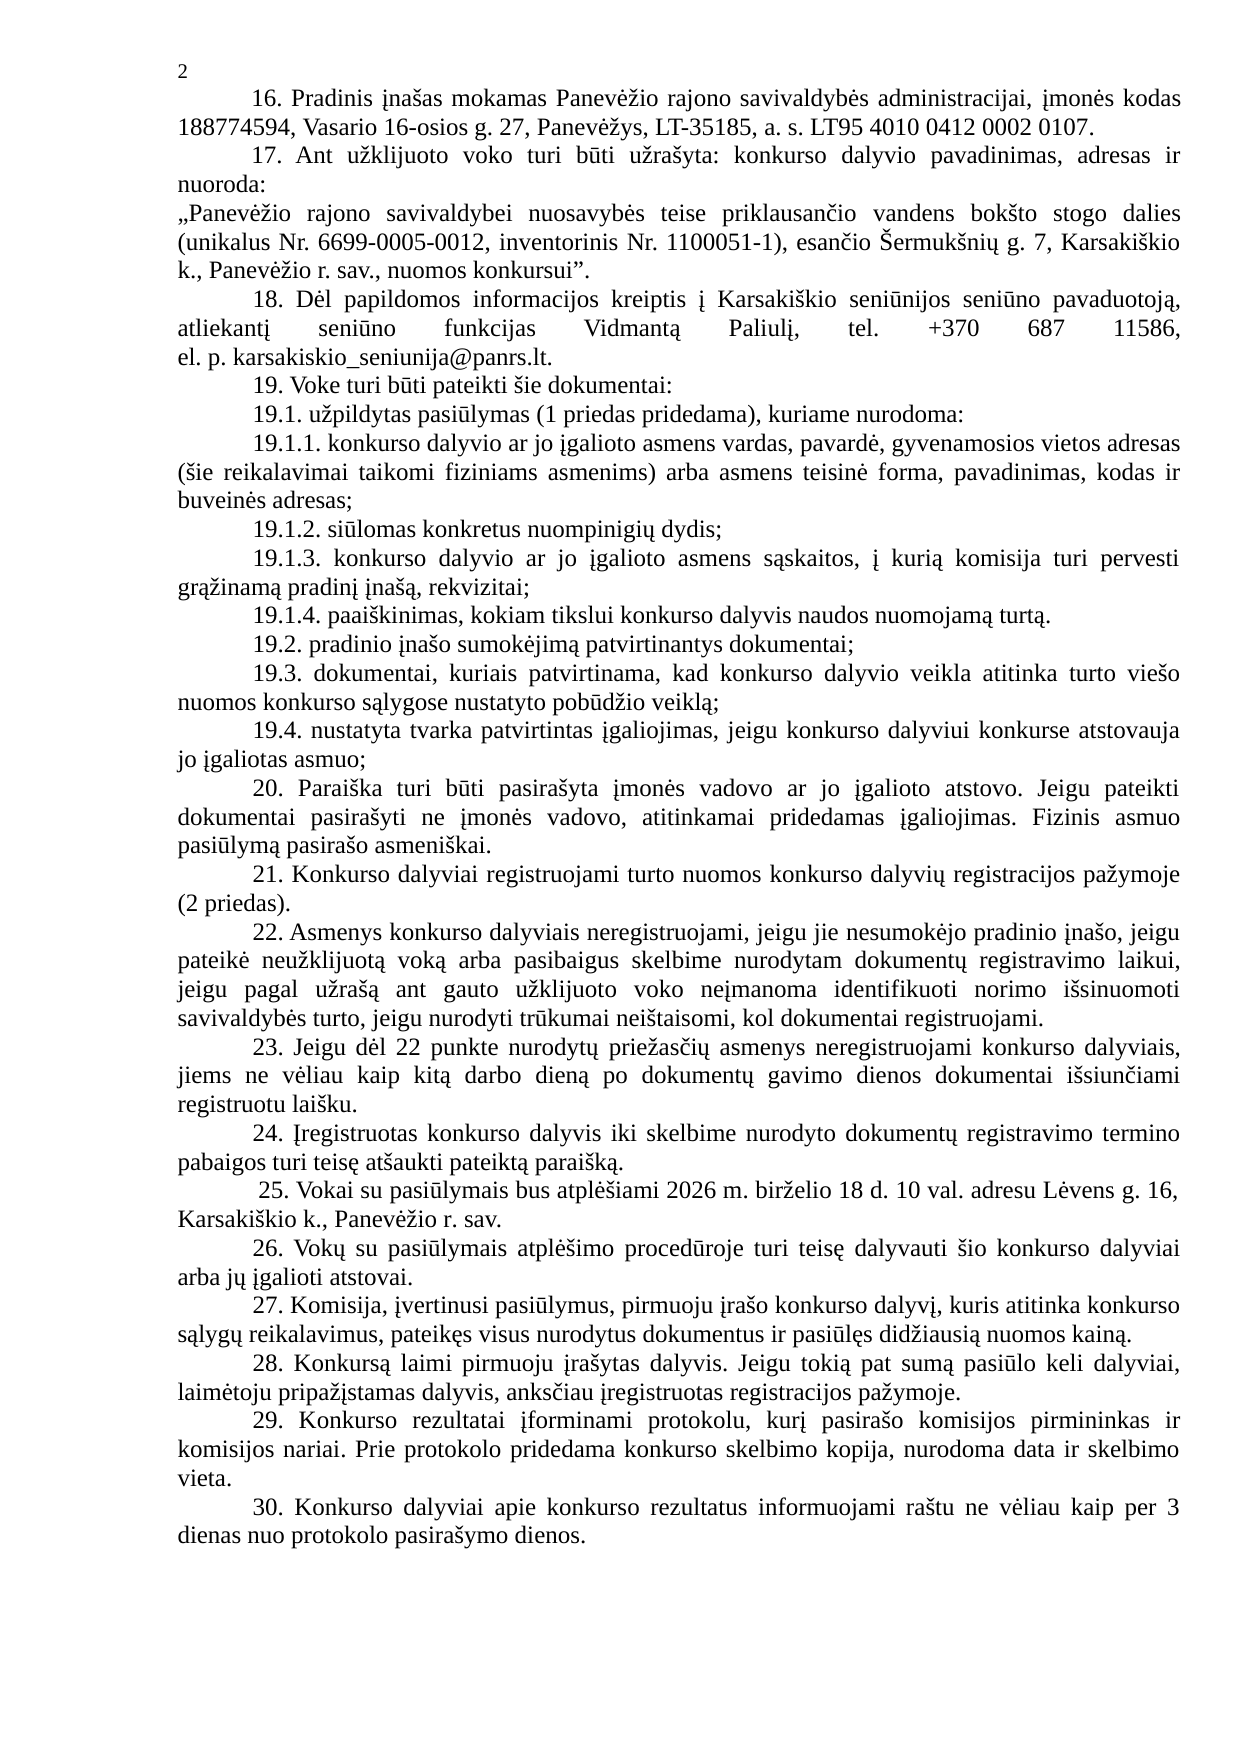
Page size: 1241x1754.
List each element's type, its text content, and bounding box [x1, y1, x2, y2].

text 25. Vokai su pasiūlymais bus atplėšiami 2026 m. birželio 18 d. 10 val. adresu Lėvens g. 16, Karsakiškio k., Panevėžio r. sav. [177, 1176, 1181, 1233]
text 17. Ant užklijuoto voko turi būti užrašyta: konkurso dalyvio pavadinimas, adresas ir nuoroda: [177, 141, 1181, 198]
text 30. Konkurso dalyviai apie konkurso rezultatus informuojami raštu ne vėliau kaip per 3 dienas nuo protokolo pasirašymo dienos. [177, 1492, 1181, 1549]
text 19.3. dokumentai, kuriais patvirtinama, kad konkurso dalyvio veikla atitinka turto viešo nuomos konkurso sąlygose nustatyto pobūdžio veiklą; [177, 658, 1181, 716]
text 16. Pradinis įnašas mokamas Panevėžio rajono savivaldybės administracijai, įmonės kodas 188774594, Vasario 16-osios g. 27, Panevėžys, LT-35185, a. s. LT95 4010 0412 0002 0107. [177, 83, 1181, 141]
text 19.1.3. konkurso dalyvio ar jo įgalioto asmens sąskaitos, į kurią komisija turi pervesti grąžinamą pradinį įnašą, rekvizitai; [177, 543, 1181, 601]
text 19.1. užpildytas pasiūlymas (1 priedas pridedama), kuriame nurodoma: [177, 399, 1181, 428]
text 19.1.4. paaiškinimas, kokiam tikslui konkurso dalyvis naudos nuomojamą turtą. [177, 601, 1181, 629]
text 29. Konkurso rezultatai įforminami protokolu, kurį pasirašo komisijos pirmininkas ir komisijos nariai. Prie protokolo pridedama konkurso skelbimo kopija, nurodoma data ir skelbimo vieta. [177, 1406, 1181, 1492]
text 18. Dėl papildomos informacijos kreiptis į Karsakiškio seniūnijos seniūno pavaduotoją, atliekantį seniūno funkcijas Vidmantą Paliulį, tel. +370 687 11586, el. p. karsakiskio_seniunija@panrs.lt. [177, 284, 1181, 371]
text 19. Voke turi būti pateikti šie dokumentai: [177, 371, 1181, 399]
text 22. Asmenys konkurso dalyviais neregistruojami, jeigu jie nesumokėjo pradinio įnašo, jeigu pateikė neužklijuotą voką arba pasibaigus skelbime nurodytam dokumentų registravimo laikui, jeigu pagal užrašą ant gauto užklijuoto voko neįmanoma identifikuoti norimo išsinuomoti savivaldybės turto, jeigu nurodyti trūkumai neištaisomi, kol dokumentai registruojami. [177, 917, 1181, 1032]
text 21. Konkurso dalyviai registruojami turto nuomos konkurso dalyvių registracijos pažymoje (2 priedas). [177, 859, 1181, 917]
text 19.1.1. konkurso dalyvio ar jo įgalioto asmens vardas, pavardė, gyvenamosios vietos adresas (šie reikalavimai taikomi fiziniams asmenims) arba asmens teisinė forma, pavadinimas, kodas ir buveinės adresas; [177, 428, 1181, 514]
text 19.4. nustatyta tvarka patvirtintas įgaliojimas, jeigu konkurso dalyviui konkurse atstovauja jo įgaliotas asmuo; [177, 716, 1181, 773]
text 20. Paraiška turi būti pasirašyta įmonės vadovo ar jo įgalioto atstovo. Jeigu pateikti dokumentai pasirašyti ne įmonės vadovo, atitinkamai pridedamas įgaliojimas. Fizinis asmuo pasiūlymą pasirašo asmeniškai. [177, 773, 1181, 859]
text 26. Vokų su pasiūlymais atplėšimo procedūroje turi teisę dalyvauti šio konkurso dalyviai arba jų įgalioti atstovai. [177, 1233, 1181, 1291]
text „Panevėžio rajono savivaldybei nuosavybės teise priklausančio vandens bokšto stogo dalies (unikalus Nr. 6699-0005-0012, inventorinis Nr. 1100051-1), esančio Šermukšnių g. 7, Karsakiškio k., Panevėžio r. sav., nuomos konkursui”. [177, 198, 1181, 284]
text 23. Jeigu dėl 22 punkte nurodytų priežasčių asmenys neregistruojami konkurso dalyviais, jiems ne vėliau kaip kitą darbo dieną po dokumentų gavimo dienos dokumentai išsiunčiami registruotu laišku. [177, 1032, 1181, 1118]
text 19.1.2. siūlomas konkretus nuompinigių dydis; [177, 514, 1181, 543]
text 24. Įregistruotas konkurso dalyvis iki skelbime nurodyto dokumentų registravimo termino pabaigos turi teisę atšaukti pateiktą paraišką. [177, 1118, 1181, 1176]
text 28. Konkursą laimi pirmuoju įrašytas dalyvis. Jeigu tokią pat sumą pasiūlo keli dalyviai, laimėtoju pripažįstamas dalyvis, anksčiau įregistruotas registracijos pažymoje. [177, 1348, 1181, 1406]
text 19.2. pradinio įnašo sumokėjimą patvirtinantys dokumentai; [177, 629, 1181, 658]
text 27. Komisija, įvertinusi pasiūlymus, pirmuoju įrašo konkurso dalyvį, kuris atitinka konkurso sąlygų reikalavimus, pateikęs visus nurodytus dokumentus ir pasiūlęs didžiausią nuomos kainą. [177, 1291, 1181, 1348]
